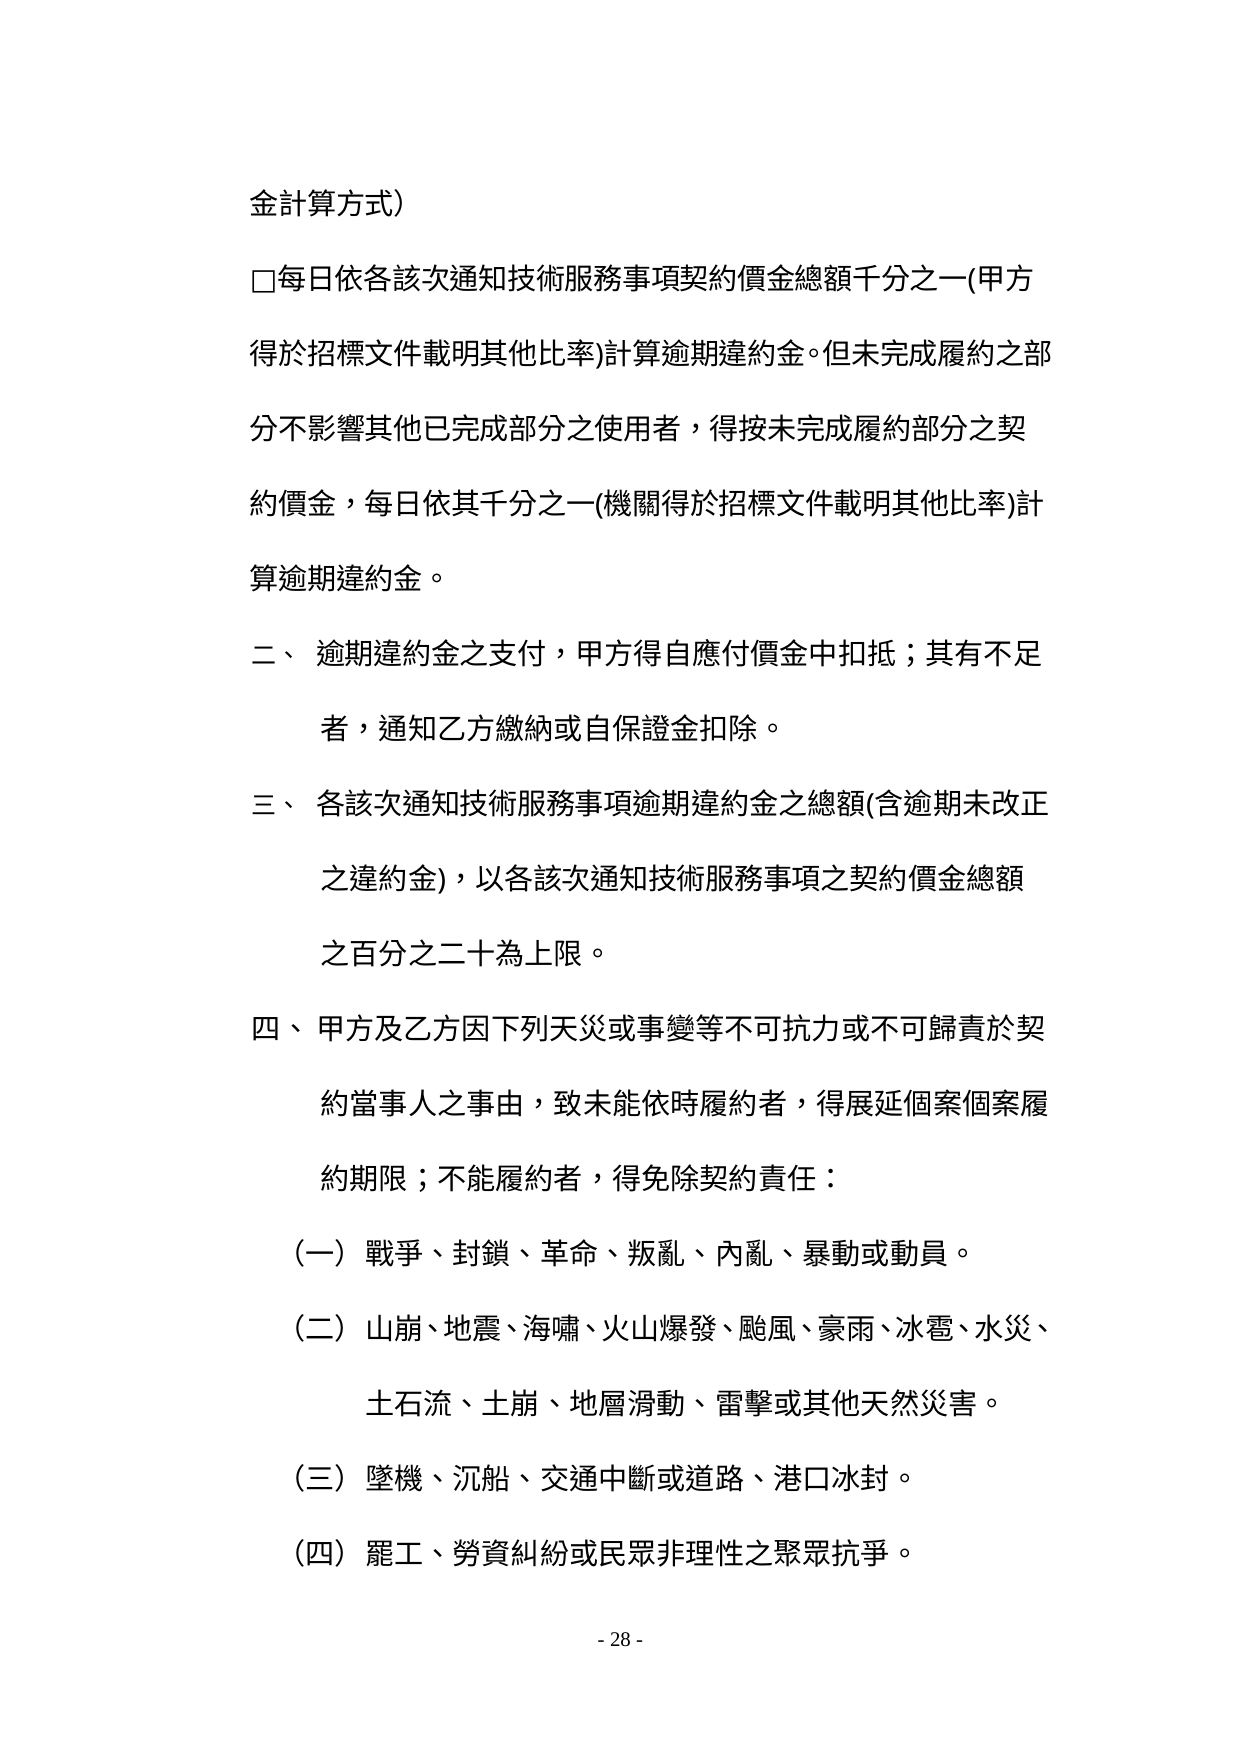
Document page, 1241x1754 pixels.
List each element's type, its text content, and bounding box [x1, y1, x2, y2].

list 逾期違約金之支付，甲方得自應付價金中扣抵；其有不足者，通知乙方繳納或自保證金扣除。 [252, 614, 1053, 764]
list 甲方及乙方因下列天災或事變等不可抗力或不可歸責於契約當事人之事由，致未能依時履約者，得展延個案個案履約期限；不能履約者，得免除契約責任： [252, 989, 1053, 1214]
list 各該次通知技術服務事項逾期違約金之總額(含逾期未改正之違約金)，以各該次通知技術服務事項之契約價金總額之百分之二十為上限。 [252, 764, 1053, 989]
text □每日依各該次通知技術服務事項契約價金總額千分之一(甲方得於招標文件載明其他比率)計算逾期違約金。但未完成履約之部分不影響其他已完成部分之使用者，得按未完成履約部分之契約價金，每日依其千分之一(機關得於招標文件載明其他比率)計算逾期違約金。 [249, 239, 1053, 614]
list 山崩、地震、海嘯、火山爆發、颱風、豪雨、冰雹、水災、土石流、土崩、地層滑動、雷擊或其他天然災害。 [276, 1289, 1053, 1439]
list 罷工、勞資糾紛或民眾非理性之聚眾抗爭。 [276, 1514, 1053, 1589]
list 墜機、沉船、交通中斷或道路、港口冰封。 [276, 1439, 1053, 1514]
list 戰爭、封鎖、革命、叛亂、內亂、暴動或動員。 [276, 1214, 1053, 1289]
text 金計算方式） [249, 164, 1053, 239]
